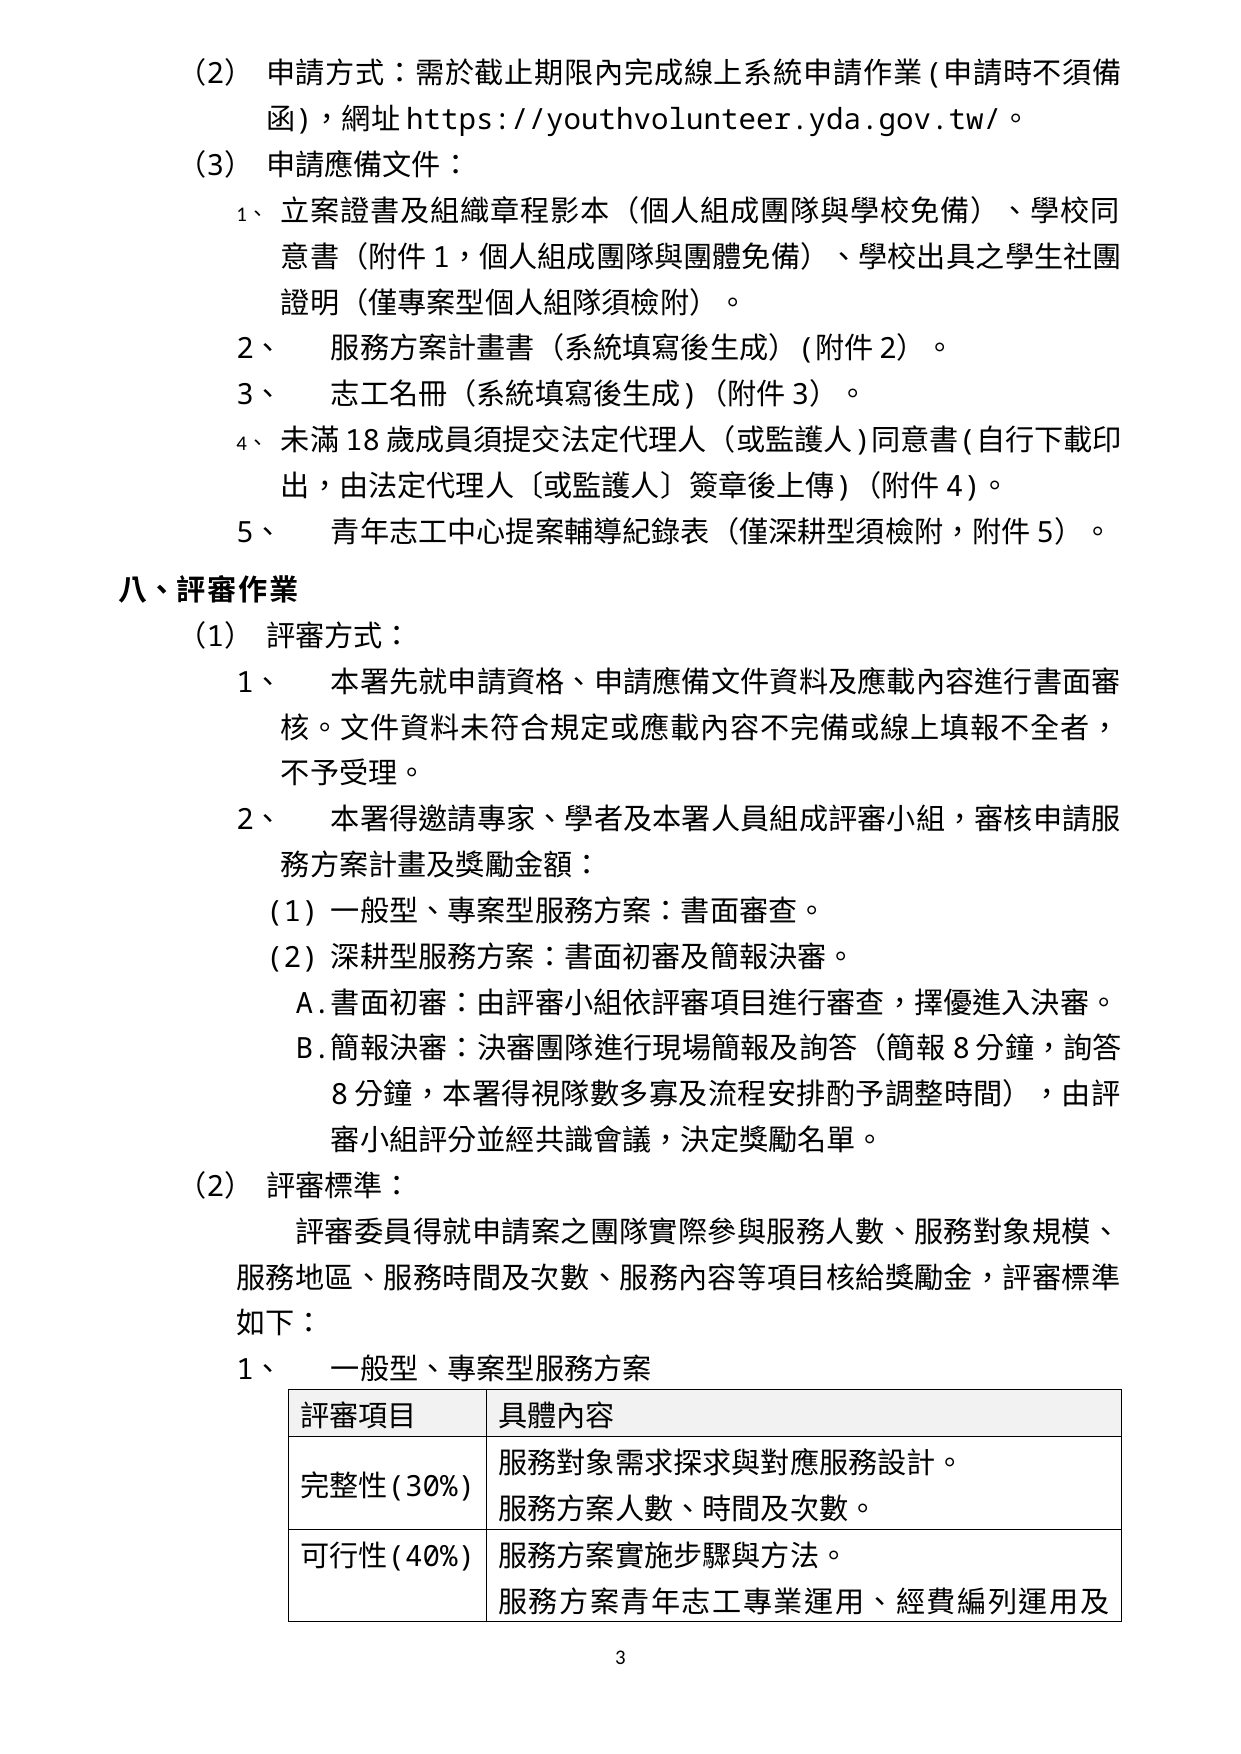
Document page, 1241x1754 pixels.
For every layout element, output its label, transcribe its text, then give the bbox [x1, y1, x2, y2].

list 未滿18歲成員須提交法定代理人（或監護人)同意書(自行下載印出，由法定代理人〔或監護人〕簽章後上傳)（附件4)。 [236, 414, 1122, 506]
list 申請應備文件： [177, 139, 1122, 185]
table_cell 可行性(40%) [289, 1530, 486, 1621]
list 書面初審：由評審小組依評審項目進行審查，擇優進入決審。 [295, 976, 1122, 1022]
list 本署得邀請專家、學者及本署人員組成評審小組，審核申請服務方案計畫及獎勵金額： [236, 793, 1122, 885]
list 一般型、專案型服務方案：書面審查。 [266, 885, 1122, 931]
list 青年志工中心提案輔導紀錄表（僅深耕型須檢附，附件5）。 [236, 506, 1122, 551]
list 志工名冊（系統填寫後生成)（附件3）。 [236, 368, 1122, 414]
list 申請方式：需於截止期限內完成線上系統申請作業(申請時不須備函)，網址https://youthvolunteer.yda.gov.tw/。 [177, 47, 1122, 139]
list 立案證書及組織章程影本（個人組成團隊與學校免備）、學校同意書（附件1，個人組成團隊與團體免備）、學校出具之學生社團證明（僅專案型個人組隊須檢附）。 [236, 185, 1122, 322]
list 評審標準： [177, 1160, 1122, 1206]
list 簡報決審：決審團隊進行現場簡報及詢答（簡報8分鐘，詢答8分鐘，本署得視隊數多寡及流程安排酌予調整時間），由評審小組評分並經共識會議，決定獎勵名單。 [295, 1022, 1122, 1160]
text 八、評審作業 [118, 564, 1122, 610]
table_cell 完整性(30%) [289, 1437, 486, 1528]
table_cell 服務對象需求探求與對應服務設計。 服務方案人數、時間及次數。 [487, 1437, 1121, 1528]
list 評審方式： [177, 610, 1122, 656]
table_cell 服務方案實施步驟與方法。 服務方案青年志工專業運用、經費編列運用及 [487, 1530, 1121, 1621]
list 一般型、專案型服務方案 [236, 1343, 1122, 1389]
table_header 評審項目 [289, 1390, 486, 1436]
table_header 具體內容 [487, 1390, 1121, 1436]
list 深耕型服務方案：書面初審及簡報決審。 [266, 931, 1122, 976]
list 服務方案計畫書（系統填寫後生成）(附件2）。 [236, 322, 1122, 368]
text 評審委員得就申請案之團隊實際參與服務人數、服務對象規模、服務地區、服務時間及次數、服務內容等項目核給獎勵金，評審標準如下： [236, 1206, 1122, 1343]
list 本署先就申請資格、申請應備文件資料及應載內容進行書面審核。文件資料未符合規定或應載內容不完備或線上填報不全者，不予受理。 [236, 656, 1122, 793]
